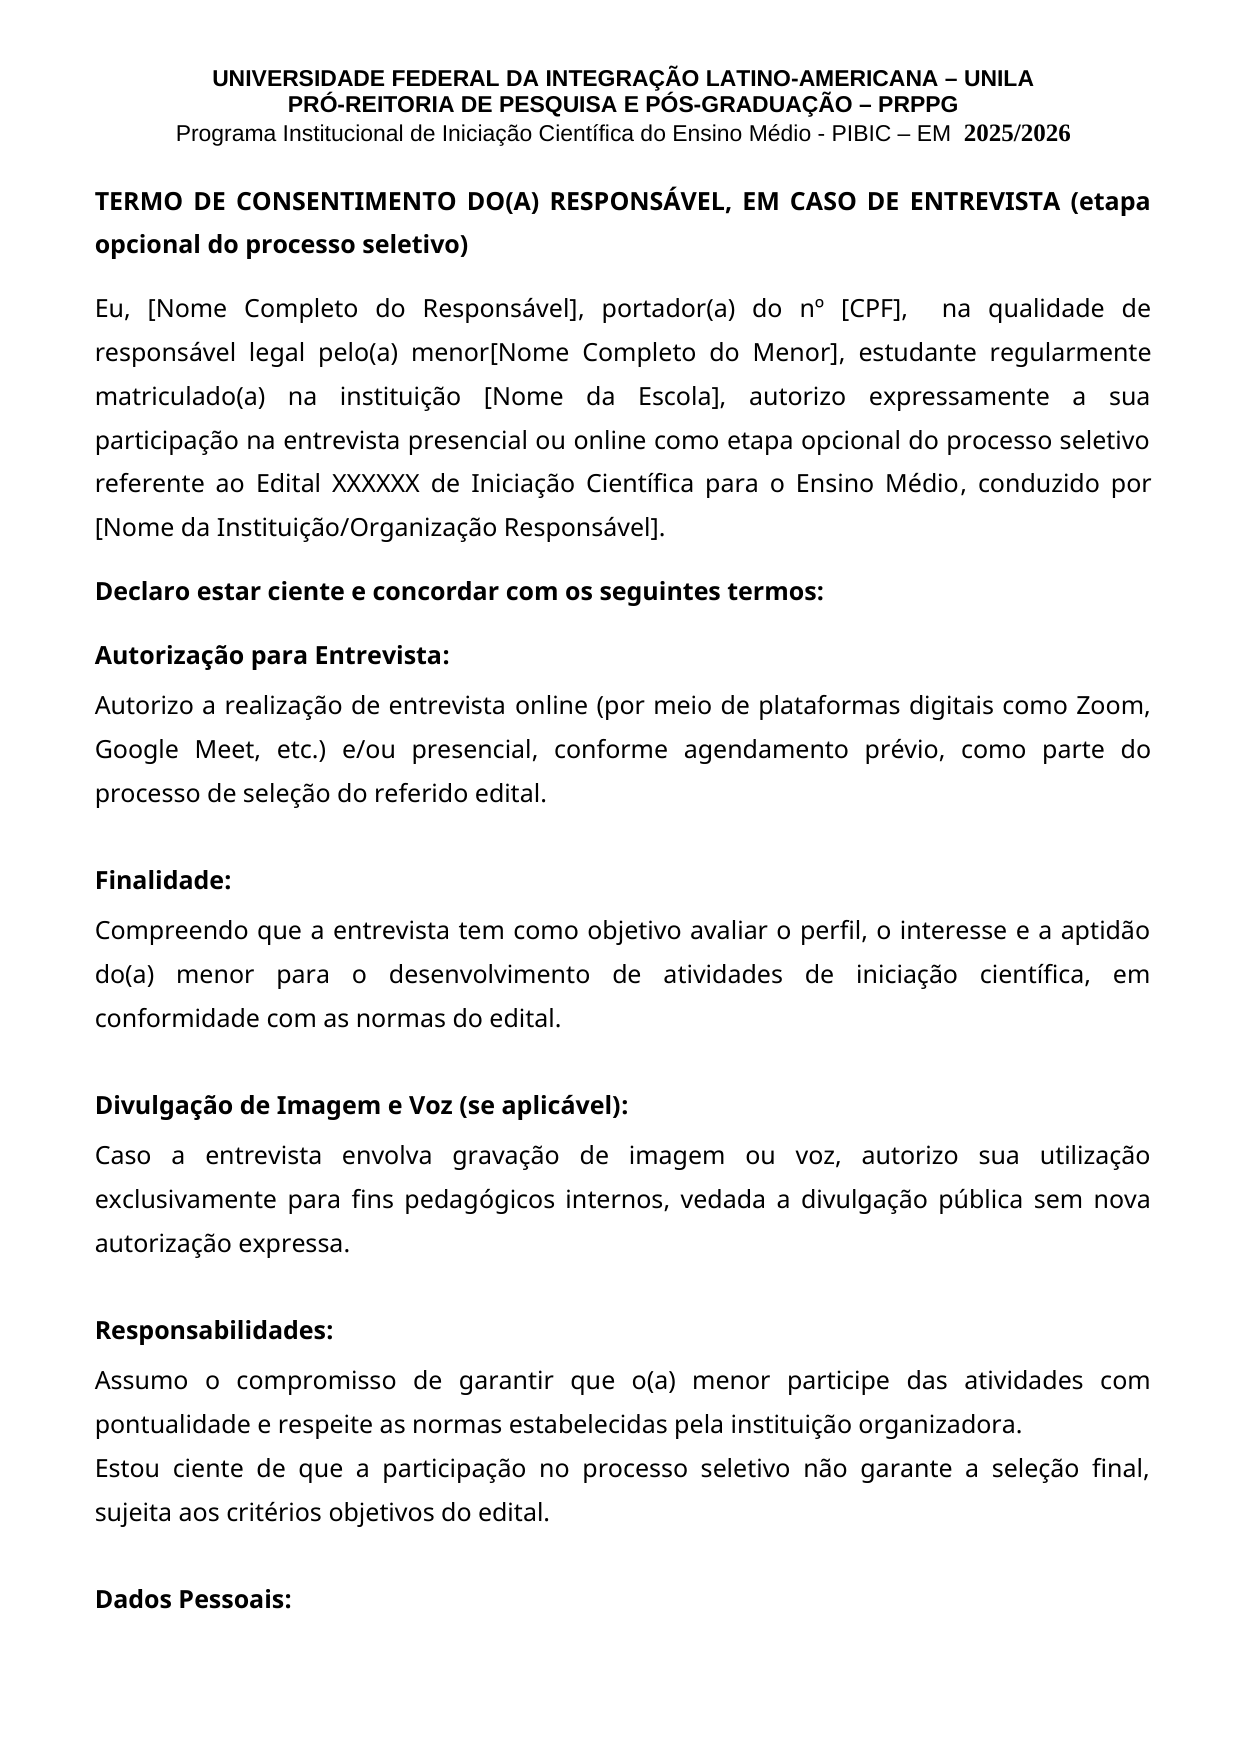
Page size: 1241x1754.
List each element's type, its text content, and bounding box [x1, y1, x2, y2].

subtitle Autorizo a realização de entrevista online (por meio de plataformas digitais como Zoom, Google Meet, etc.) e/ou presencial, conforme agendamento prévio, como parte do processo de seleção do referido edital. [94, 678, 1152, 809]
subtitle Declaro estar ciente e concordar com os seguintes termos: [94, 564, 1152, 608]
subtitle Assumo o compromisso de garantir que o(a) menor participe das atividades com pontualidade e respeite as normas estabelecidas pela instituição organizadora. [94, 1353, 1152, 1441]
subtitle TERMO DE CONSENTIMENTO DO(A) RESPONSÁVEL, EM CASO DE ENTREVISTA (etapa opcional do processo seletivo) [94, 173, 1152, 261]
subtitle Eu, [Nome Completo do Responsável], portador(a) do nº [CPF], na qualidade de responsável legal pelo(a) menor[Nome Completo do Menor], estudante regularmente matriculado(a) na instituição [Nome da Escola], autorizo expressamente a sua participação na entrevista presencial ou online como etapa opcional do processo seletivo referente ao Edital XXXXXX de Iniciação Científica para o Ensino Médio, conduzido por [Nome da Instituição/Organização Responsável]. [94, 281, 1152, 544]
subtitle Compreendo que a entrevista tem como objetivo avaliar o perfil, o interesse e a aptidão do(a) menor para o desenvolvimento de atividades de iniciação científica, em conformidade com as normas do edital. [94, 903, 1152, 1034]
subtitle Estou ciente de que a participação no processo seletivo não garante a seleção final, sujeita aos critérios objetivos do edital. [94, 1441, 1152, 1528]
subtitle Responsabilidades: [94, 1303, 1152, 1347]
subtitle Dados Pessoais: [94, 1572, 1152, 1616]
subtitle Divulgação de Imagem e Voz (se aplicável): [94, 1078, 1152, 1122]
subtitle Caso a entrevista envolva gravação de imagem ou voz, autorizo sua utilização exclusivamente para fins pedagógicos internos, vedada a divulgação pública sem nova autorização expressa. [94, 1128, 1152, 1259]
subtitle Autorização para Entrevista: [94, 628, 1152, 672]
subtitle Finalidade: [94, 853, 1152, 897]
